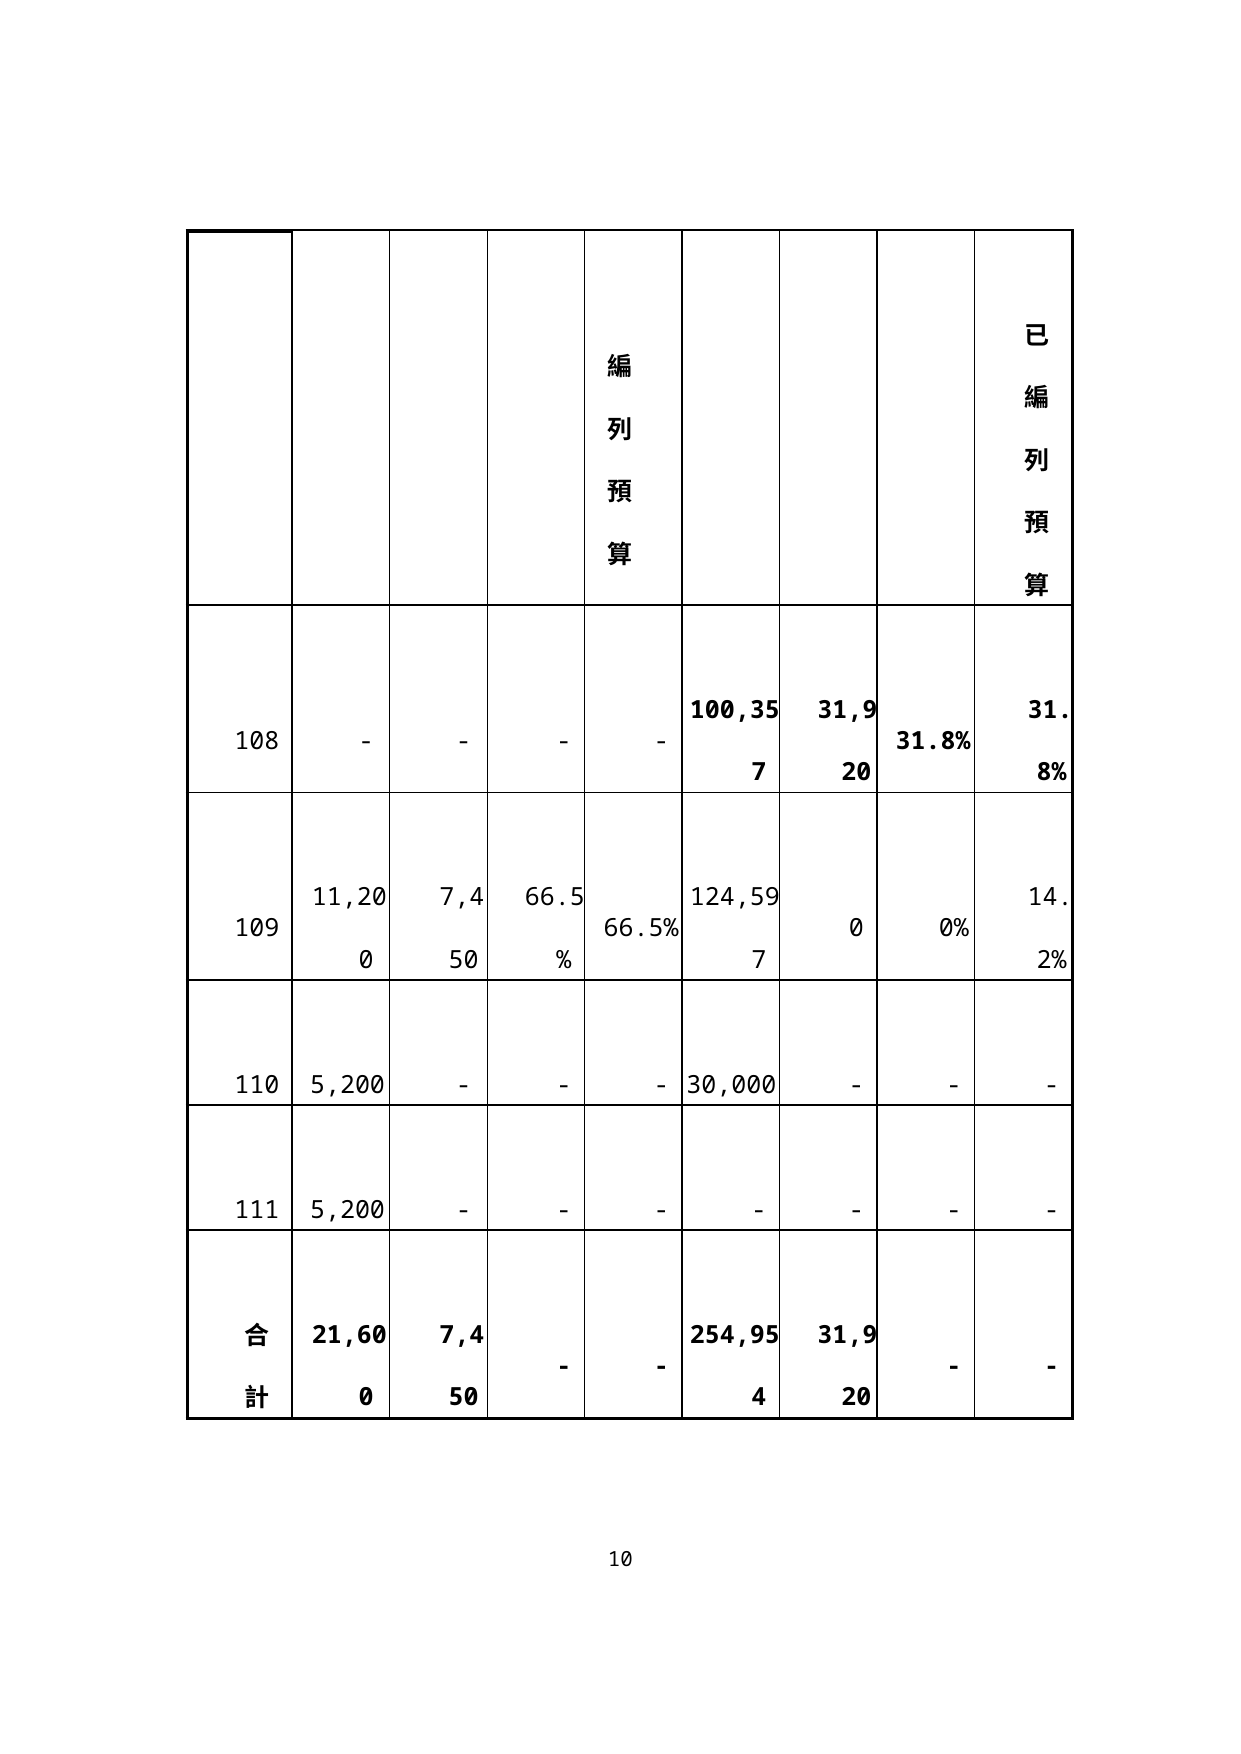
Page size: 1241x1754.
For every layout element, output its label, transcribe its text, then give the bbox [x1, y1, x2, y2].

table_cell 合計 [189, 1231, 291, 1417]
table_cell [780, 231, 876, 604]
table_cell 31,920 [780, 606, 876, 792]
table_cell [293, 231, 389, 604]
table_cell 100,357 [683, 606, 779, 792]
table_cell - [975, 1231, 1071, 1417]
table_cell - [683, 1106, 779, 1229]
table_cell [488, 231, 584, 604]
table_cell 已編列預算 [975, 231, 1071, 604]
table_cell 111 [189, 1106, 291, 1229]
table_cell 108 [189, 606, 291, 792]
table_cell 14.2% [975, 793, 1071, 979]
table_cell - [878, 981, 974, 1104]
table_cell - [293, 606, 389, 792]
table_cell - [975, 1106, 1071, 1229]
table_cell - [780, 1106, 876, 1229]
table_cell - [488, 981, 584, 1104]
table_cell - [878, 1106, 974, 1229]
table_cell - [585, 1106, 681, 1229]
table_cell 254,954 [683, 1231, 779, 1417]
table_cell [878, 231, 974, 604]
table_cell - [488, 606, 584, 792]
table_cell 30,000 [683, 981, 779, 1104]
table_cell - [585, 606, 681, 792]
table_cell 66.5% [585, 793, 681, 979]
table_header [189, 233, 291, 604]
table_cell 5,200 [293, 1106, 389, 1229]
table_cell 124,597 [683, 793, 779, 979]
table_cell 21,600 [293, 1231, 389, 1417]
table_cell 66.5% [488, 793, 584, 979]
table_cell - [390, 606, 487, 792]
table_cell - [390, 1106, 487, 1229]
table_cell 31,920 [780, 1231, 876, 1417]
table_cell 0% [878, 793, 974, 979]
table_cell 5,200 [293, 981, 389, 1104]
table_cell - [488, 1106, 584, 1229]
table_cell [683, 231, 779, 604]
table_cell - [585, 1231, 681, 1417]
table_cell 31.8% [878, 606, 974, 792]
table_cell [390, 231, 487, 604]
table_cell - [878, 1231, 974, 1417]
table_cell 11,200 [293, 793, 389, 979]
table_cell 7,450 [390, 793, 487, 979]
table_cell - [780, 981, 876, 1104]
table_cell - [975, 981, 1071, 1104]
table_cell 110 [189, 981, 291, 1104]
table_cell - [488, 1231, 584, 1417]
table_cell - [390, 981, 487, 1104]
table_cell 109 [189, 793, 291, 979]
table_cell 31.8% [975, 606, 1071, 792]
table_cell 7,450 [390, 1231, 487, 1417]
table_cell - [585, 981, 681, 1104]
table_cell 0 [780, 793, 876, 979]
table_cell 編列預算 [585, 231, 681, 604]
